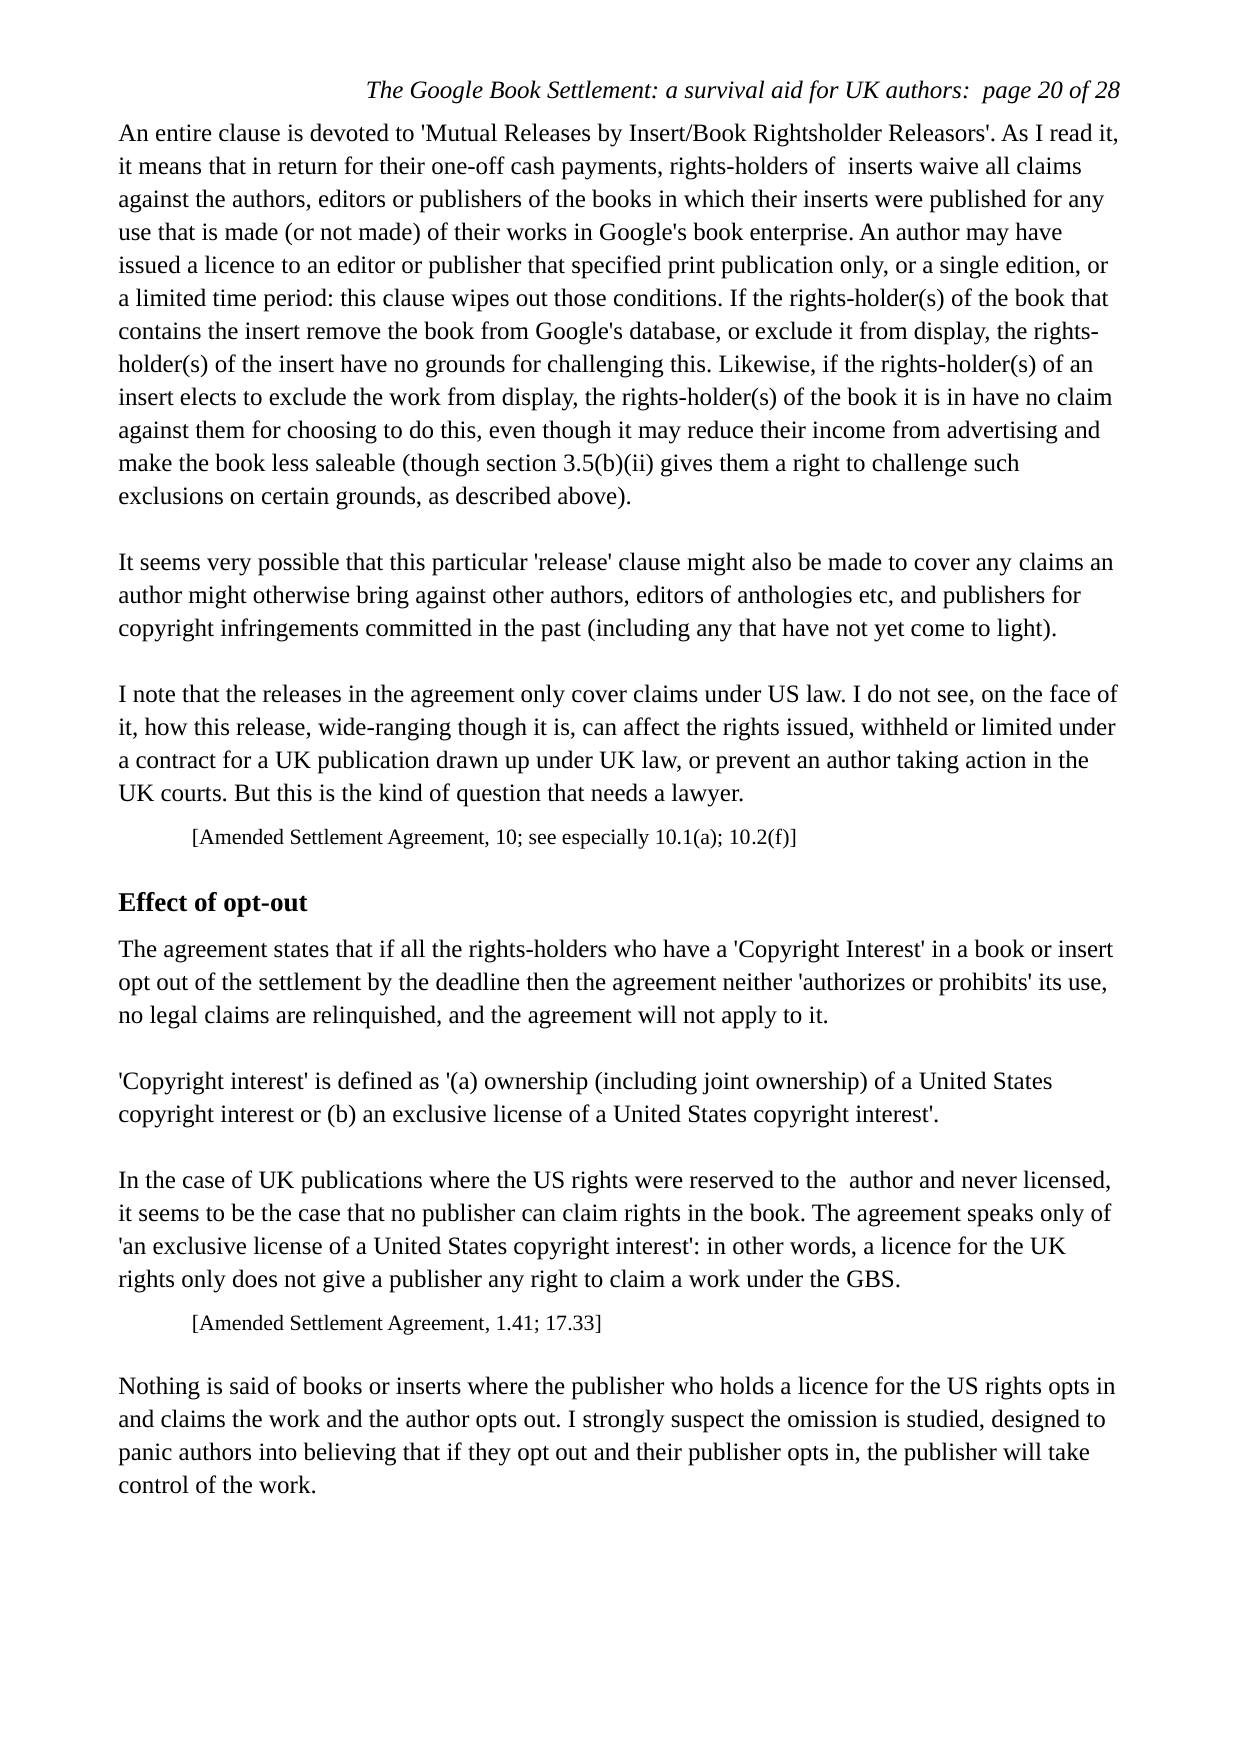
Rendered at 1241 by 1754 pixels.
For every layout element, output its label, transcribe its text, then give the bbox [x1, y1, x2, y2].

text I note that the releases in the agreement only cover claims under US law. I do not see, on the face of it, how this release, wide-ranging though it is, can affect the rights issued, withheld or limited under a contract for a UK publication drawn up under UK law, or prevent an author taking action in the UK courts. But this is the kind of question that needs a lawyer. [118, 679, 1122, 807]
text 'Copyright interest' is defined as '(a) ownership (including joint ownership) of a United States copyright interest or (b) an exclusive license of a United States copyright interest'. [118, 1066, 1122, 1128]
text Nothing is said of books or inserts where the publisher who holds a licence for the US rights opts in and claims the work and the author opts out. I strongly suspect the omission is studied, designed to panic authors into believing that if they opt out and their publisher opts in, the publisher will take control of the work. [118, 1371, 1122, 1499]
text The agreement states that if all the rights-holders who have a 'Copyright Interest' in a book or insert opt out of the settlement by the deadline then the agreement neither 'authorizes or prohibits' its use, no legal claims are relinquished, and the agreement will not apply to it. [118, 934, 1122, 1028]
subtitle Effect of opt-out [118, 886, 1122, 917]
text [Amended Settlement Agreement, 10; see especially 10.1(a); 10.2(f)] [192, 824, 1122, 849]
text It seems very possible that this particular 'release' clause might also be made to cover any claims an author might otherwise bring against other authors, editors of anthologies etc, and publishers for copyright infringements committed in the past (including any that have not yet come to light). [118, 547, 1122, 642]
text In the case of UK publications where the US rights were reserved to the author and never licensed, it seems to be the case that no publisher can claim rights in the book. The agreement speaks only of 'an exclusive license of a United States copyright interest': in other words, a licence for the UK rights only does not give a publisher any right to claim a work under the GBS. [118, 1165, 1122, 1293]
text An entire clause is devoted to 'Mutual Releases by Insert/Book Rightsholder Releasors'. As I read it, it means that in return for their one-off cash payments, rights-holders of inserts waive all claims against the authors, editors or publishers of the books in which their inserts were published for any use that is made (or not made) of their works in Google's book enterprise. An author may have issued a licence to an editor or publisher that specified print publication only, or a single edition, or a limited time period: this clause wipes out those conditions. If the rights-holder(s) of the book that contains the insert remove the book from Google's database, or exclude it from display, the rights-holder(s) of the insert have no grounds for challenging this. Likewise, if the rights-holder(s) of an insert elects to exclude the work from display, the rights-holder(s) of the book it is in have no claim against them for choosing to do this, even though it may reduce their income from advertising and make the book less saleable (though section 3.5(b)(ii) gives them a right to challenge such exclusions on certain grounds, as described above). [118, 118, 1122, 510]
text [Amended Settlement Agreement, 1.41; 17.33] [192, 1309, 1122, 1335]
